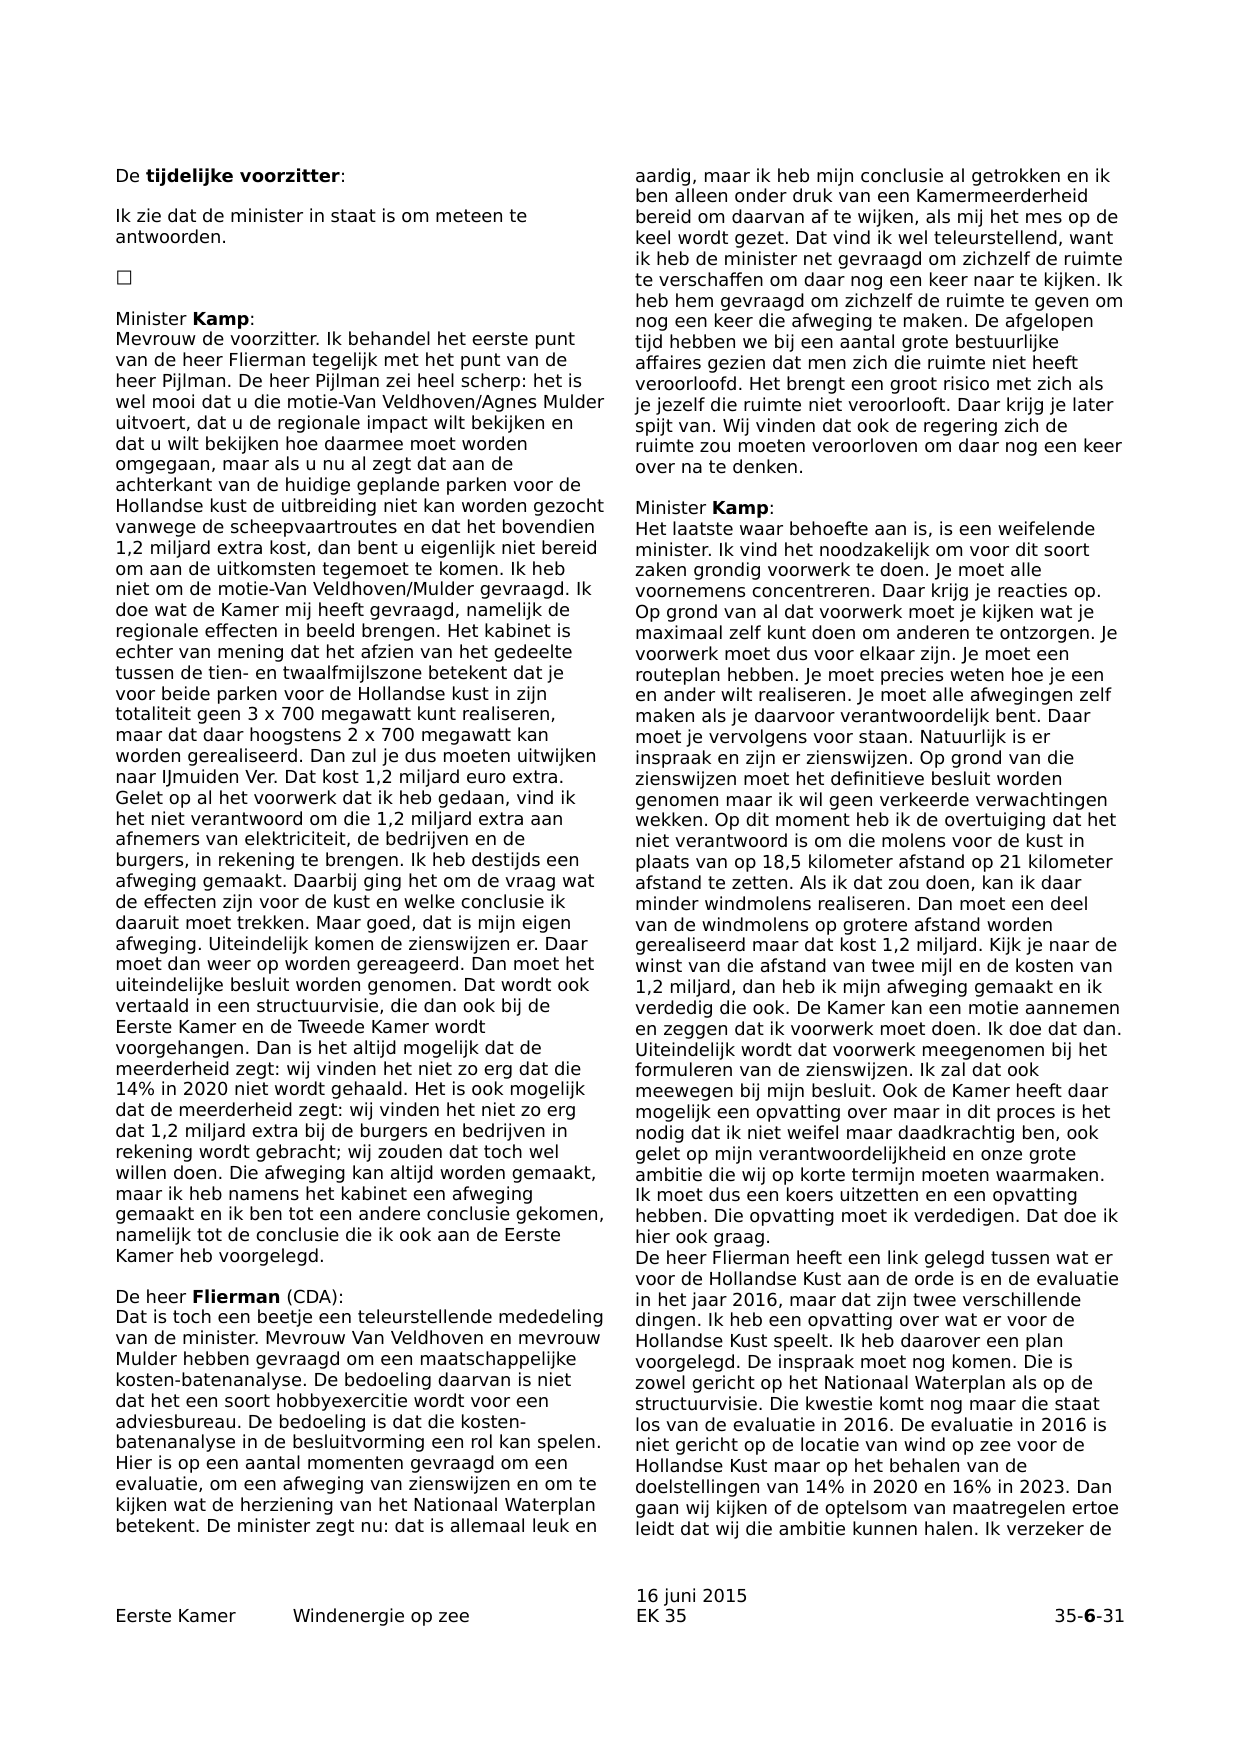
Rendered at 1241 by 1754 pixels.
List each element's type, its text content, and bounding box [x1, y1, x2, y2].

text aardig, maar ik heb mijn conclusie al getrokken en ik ben alleen onder druk van een Kamermeerderheid bereid om daarvan af te wijken, als mij het mes op de keel wordt gezet. Dat vind ik wel teleurstellend, want ik heb de minister net gevraagd om zichzelf de ruimte te verschaffen om daar nog een keer naar te kijken. Ik heb hem gevraagd om zichzelf de ruimte te geven om nog een keer die afweging te maken. De afgelopen tijd hebben we bij een aantal grote bestuurlijke affaires gezien dat men zich die ruimte niet heeft veroorloofd. Het brengt een groot risico met zich als je jezelf die ruimte niet veroorlooft. Daar krijg je later spijt van. Wij vinden dat ook de regering zich de ruimte zou moeten veroorloven om daar nog een keer over na te denken. [635, 165, 1125, 478]
text De tijdelijke voorzitter: [115, 165, 605, 186]
text Ik zie dat de minister in staat is om meteen te antwoorden. [115, 206, 605, 248]
text Minister Kamp: [115, 308, 605, 329]
text ⬜ [115, 268, 605, 288]
text Dat is toch een beetje een teleurstellende mededeling van de minister. Mevrouw Van Veldhoven en mevrouw Mulder hebben gevraagd om een maatschappelijke kosten-batenanalyse. De bedoeling daarvan is niet dat het een soort hobbyexercitie wordt voor een adviesbureau. De bedoeling is dat die kosten-batenanalyse in de besluitvorming een rol kan spelen. Hier is op een aantal momenten gevraagd om een evaluatie, om een afweging van zienswijzen en om te kijken wat de herziening van het Nationaal Waterplan betekent. De minister zegt nu: dat is allemaal leuk en [115, 1307, 605, 1536]
text De heer Flierman heeft een link gelegd tussen wat er voor de Hollandse Kust aan de orde is en de evaluatie in het jaar 2016, maar dat zijn twee verschillende dingen. Ik heb een opvatting over wat er voor de Hollandse Kust speelt. Ik heb daarover een plan voorgelegd. De inspraak moet nog komen. Die is zowel gericht op het Nationaal Waterplan als op de structuurvisie. Die kwestie komt nog maar die staat los van de evaluatie in 2016. De evaluatie in 2016 is niet gericht op de locatie van wind op zee voor de Hollandse Kust maar op het behalen van de doelstellingen van 14% in 2020 en 16% in 2023. Dan gaan wij kijken of de optelsom van maatregelen ertoe leidt dat wij die ambitie kunnen halen. Ik verzeker de [635, 1248, 1125, 1539]
text De heer Flierman (CDA): [115, 1287, 605, 1307]
text Mevrouw de voorzitter. Ik behandel het eerste punt van de heer Flierman tegelijk met het punt van de heer Pijlman. De heer Pijlman zei heel scherp: het is wel mooi dat u die motie-Van Veldhoven/Agnes Mulder uitvoert, dat u de regionale impact wilt bekijken en dat u wilt bekijken hoe daarmee moet worden omgegaan, maar als u nu al zegt dat aan de achterkant van de huidige geplande parken voor de Hollandse kust de uitbreiding niet kan worden gezocht vanwege de scheepvaartroutes en dat het bovendien 1,2 miljard extra kost, dan bent u eigenlijk niet bereid om aan de uitkomsten tegemoet te komen. Ik heb niet om de motie-Van Veldhoven/Mulder gevraagd. Ik doe wat de Kamer mij heeft gevraagd, namelijk de regionale effecten in beeld brengen. Het kabinet is echter van mening dat het afzien van het gedeelte tussen de tien- en twaalfmijlszone betekent dat je voor beide parken voor de Hollandse kust in zijn totaliteit geen 3 x 700 megawatt kunt realiseren, maar dat daar hoogstens 2 x 700 megawatt kan worden gerealiseerd. Dan zul je dus moeten uitwijken naar IJmuiden Ver. Dat kost 1,2 miljard euro extra. Gelet op al het voorwerk dat ik heb gedaan, vind ik het niet verantwoord om die 1,2 miljard extra aan afnemers van elektriciteit, de bedrijven en de burgers, in rekening te brengen. Ik heb destijds een afweging gemaakt. Daarbij ging het om de vraag wat de effecten zijn voor de kust en welke conclusie ik daaruit moet trekken. Maar goed, dat is mijn eigen afweging. Uiteindelijk komen de zienswijzen er. Daar moet dan weer op worden gereageerd. Dan moet het uiteindelijke besluit worden genomen. Dat wordt ook vertaald in een structuurvisie, die dan ook bij de Eerste Kamer en de Tweede Kamer wordt voorgehangen. Dan is het altijd mogelijk dat de meerderheid zegt: wij vinden het niet zo erg dat die 14% in 2020 niet wordt gehaald. Het is ook mogelijk dat de meerderheid zegt: wij vinden het niet zo erg dat 1,2 miljard extra bij de burgers en bedrijven in rekening wordt gebracht; wij zouden dat toch wel willen doen. Die afweging kan altijd worden gemaakt, maar ik heb namens het kabinet een afweging gemaakt en ik ben tot een andere conclusie gekomen, namelijk tot de conclusie die ik ook aan de Eerste Kamer heb voorgelegd. [115, 329, 605, 1267]
text Minister Kamp: [635, 498, 1125, 518]
text Het laatste waar behoefte aan is, is een weifelende minister. Ik vind het noodzakelijk om voor dit soort zaken grondig voorwerk te doen. Je moet alle voornemens concentreren. Daar krijg je reacties op. Op grond van al dat voorwerk moet je kijken wat je maximaal zelf kunt doen om anderen te ontzorgen. Je voorwerk moet dus voor elkaar zijn. Je moet een routeplan hebben. Je moet precies weten hoe je een en ander wilt realiseren. Je moet alle afwegingen zelf maken als je daarvoor verantwoordelijk bent. Daar moet je vervolgens voor staan. Natuurlijk is er inspraak en zijn er zienswijzen. Op grond van die zienswijzen moet het definitieve besluit worden genomen maar ik wil geen verkeerde verwachtingen wekken. Op dit moment heb ik de overtuiging dat het niet verantwoord is om die molens voor de kust in plaats van op 18,5 kilometer afstand op 21 kilometer afstand te zetten. Als ik dat zou doen, kan ik daar minder windmolens realiseren. Dan moet een deel van de windmolens op grotere afstand worden gerealiseerd maar dat kost 1,2 miljard. Kijk je naar de winst van die afstand van twee mijl en de kosten van 1,2 miljard, dan heb ik mijn afweging gemaakt en ik verdedig die ook. De Kamer kan een motie aannemen en zeggen dat ik voorwerk moet doen. Ik doe dat dan. Uiteindelijk wordt dat voorwerk meegenomen bij het formuleren van de zienswijzen. Ik zal dat ook meewegen bij mijn besluit. Ook de Kamer heeft daar mogelijk een opvatting over maar in dit proces is het nodig dat ik niet weifel maar daadkrachtig ben, ook gelet op mijn verantwoordelijkheid en onze grote ambitie die wij op korte termijn moeten waarmaken. Ik moet dus een koers uitzetten en een opvatting hebben. Die opvatting moet ik verdedigen. Dat doe ik hier ook graag. [635, 518, 1125, 1248]
